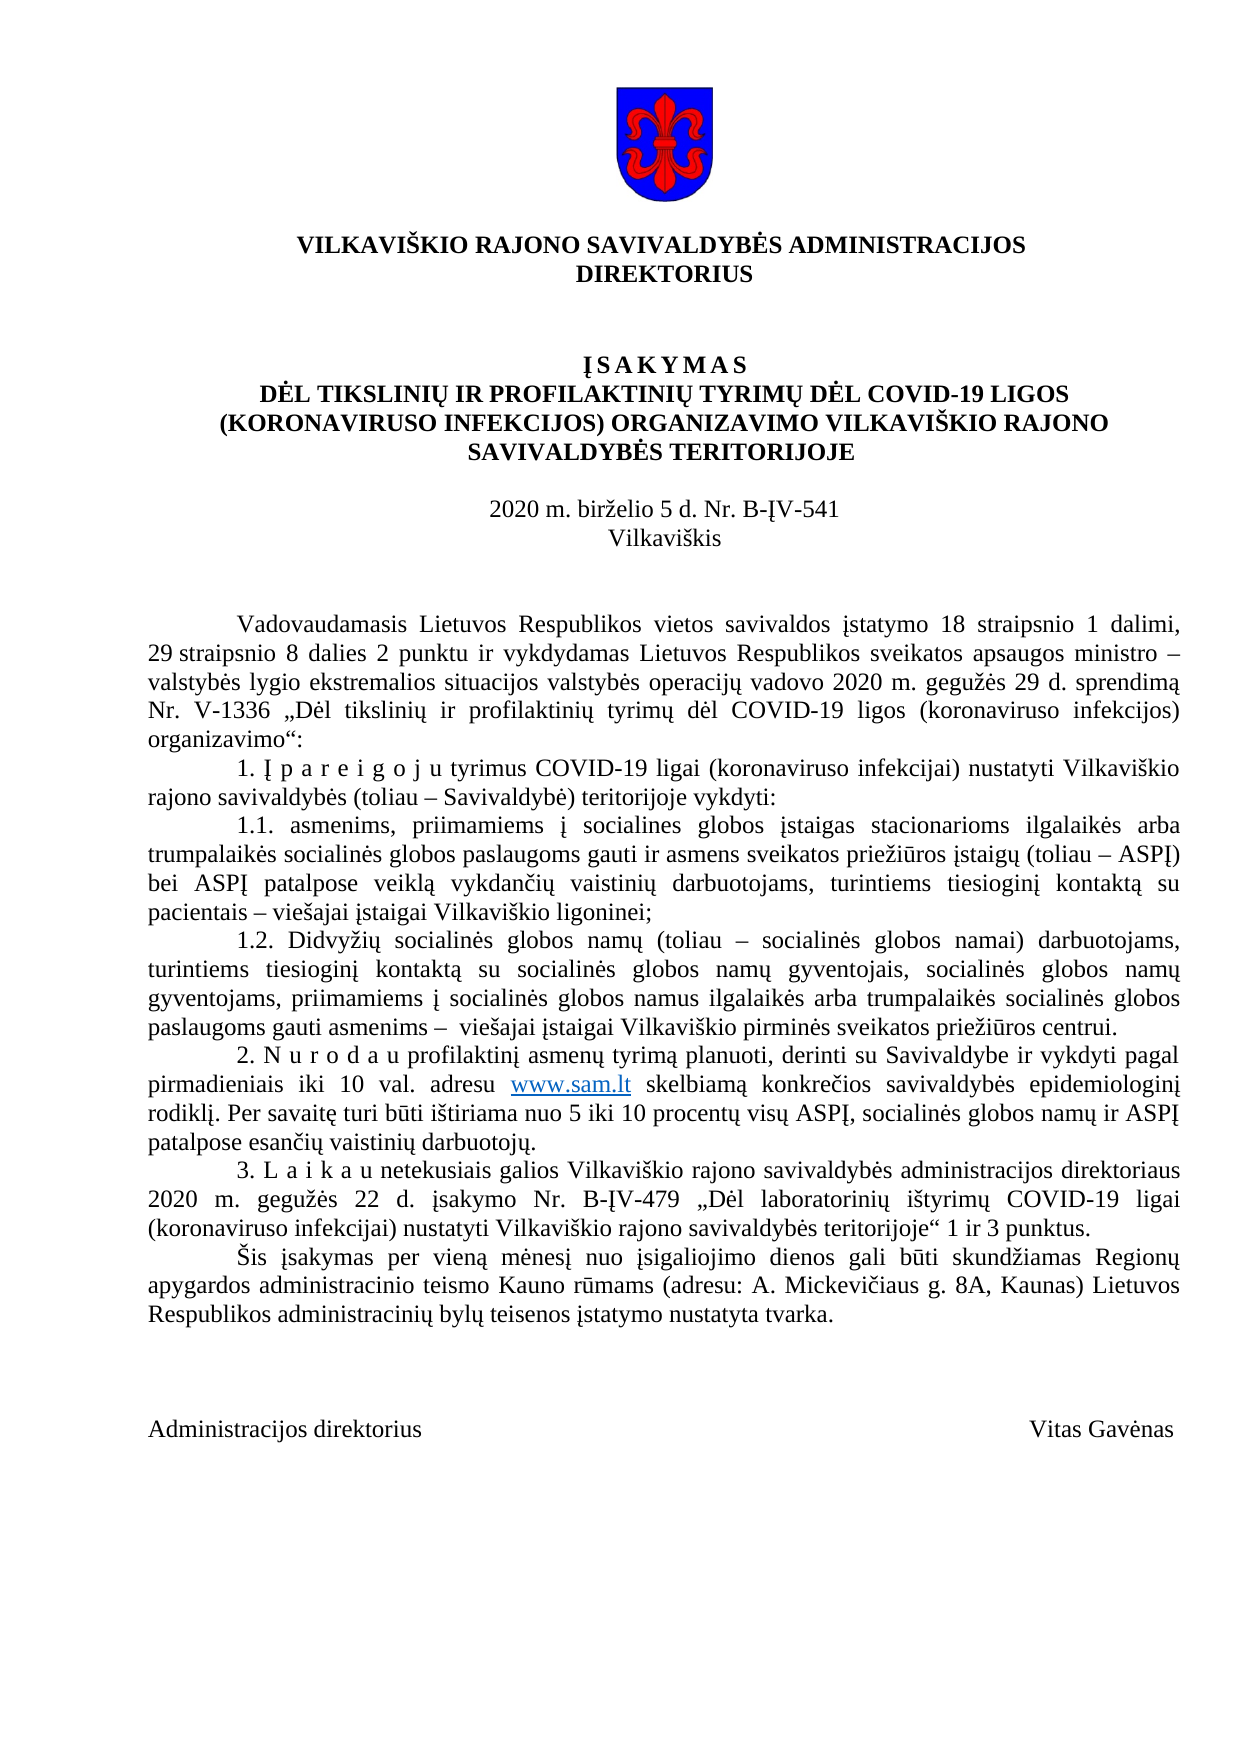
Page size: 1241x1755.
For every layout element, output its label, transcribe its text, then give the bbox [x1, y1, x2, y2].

text DĖL TIKSLINIŲ IR PROFILAKTINIŲ tyrimŲ DĖL COVID-19 ligOS (koronaviruso infekcijos) ORGANIZAVIMO VILKAVIŠKIO RAJONO savivaldybės teritorijoje [148, 379, 1181, 466]
text 3. L a i k a u netekusiais galios Vilkaviškio rajono savivaldybės administracijos direktoriaus 2020 m. gegužės 22 d. įsakymo Nr. B-ĮV-479 „Dėl laboratorinių ištyrimų COVID-19 ligai (koronaviruso infekcijai) nustatyti Vilkaviškio rajono savivaldybės teritorijoje“ 1 ir 3 punktus. [148, 1156, 1181, 1242]
text 1. Į p a r e i g o j u tyrimus COVID-19 ligai (koronaviruso infekcijai) nustatyti Vilkaviškio rajono savivaldybės (toliau – Savivaldybė) teritorijoje vykdyti: [148, 753, 1181, 811]
text ĮSAKYMAS [148, 351, 1181, 379]
text Vilkaviškis [148, 523, 1181, 552]
text Administracijos direktorius Vitas Gavėnas [148, 1414, 1181, 1443]
text 2. N u r o d a u profilaktinį asmenų tyrimą planuoti, derinti su Savivaldybe ir vykdyti pagal pirmadieniais iki 10 val. adresu www.sam.lt skelbiamą konkrečios savivaldybės epidemiologinį rodiklį. Per savaitę turi būti ištiriama nuo 5 iki 10 procentų visų ASPĮ, socialinės globos namų ir ASPĮ patalpose esančių vaistinių darbuotojų. [148, 1041, 1181, 1156]
text VILKAVIŠKIO RAJONO SAVIVALDYBĖS ADMINISTRACIJOS [148, 230, 1181, 259]
text 2020 m. birželio 5 d. Nr. B-ĮV-541 [148, 494, 1181, 523]
text Vadovaudamasis Lietuvos Respublikos vietos savivaldos įstatymo 18 straipsnio 1 dalimi, 29 straipsnio 8 dalies 2 punktu ir vykdydamas Lietuvos Respublikos sveikatos apsaugos ministro – valstybės lygio ekstremalios situacijos valstybės operacijų vadovo 2020 m. gegužės 29 d. sprendimą Nr. V-1336 „Dėl tikslinių ir profilaktinių tyrimų dėl COVID-19 ligos (koronaviruso infekcijos) organizavimo“: [148, 609, 1181, 753]
text 1.2. Didvyžių socialinės globos namų (toliau – socialinės globos namai) darbuotojams, turintiems tiesioginį kontaktą su socialinės globos namų gyventojais, socialinės globos namų gyventojams, priimamiems į socialinės globos namus ilgalaikės arba trumpalaikės socialinės globos paslaugoms gauti asmenims – viešajai įstaigai Vilkaviškio pirminės sveikatos priežiūros centrui. [148, 926, 1181, 1041]
text Šis įsakymas per vieną mėnesį nuo įsigaliojimo dienos gali būti skundžiamas Regionų apygardos administracinio teismo Kauno rūmams (adresu: A. Mickevičiaus g. 8A, Kaunas) Lietuvos Respublikos administracinių bylų teisenos įstatymo nustatyta tvarka. [148, 1242, 1181, 1328]
text DIREKTORIUS [148, 259, 1181, 288]
text 1.1. asmenims, priimamiems į socialines globos įstaigas stacionarioms ilgalaikės arba trumpalaikės socialinės globos paslaugoms gauti ir asmens sveikatos priežiūros įstaigų (toliau – ASPĮ) bei ASPĮ patalpose veiklą vykdančių vaistinių darbuotojams, turintiems tiesioginį kontaktą su pacientais – viešajai įstaigai Vilkaviškio ligoninei; [148, 811, 1181, 926]
